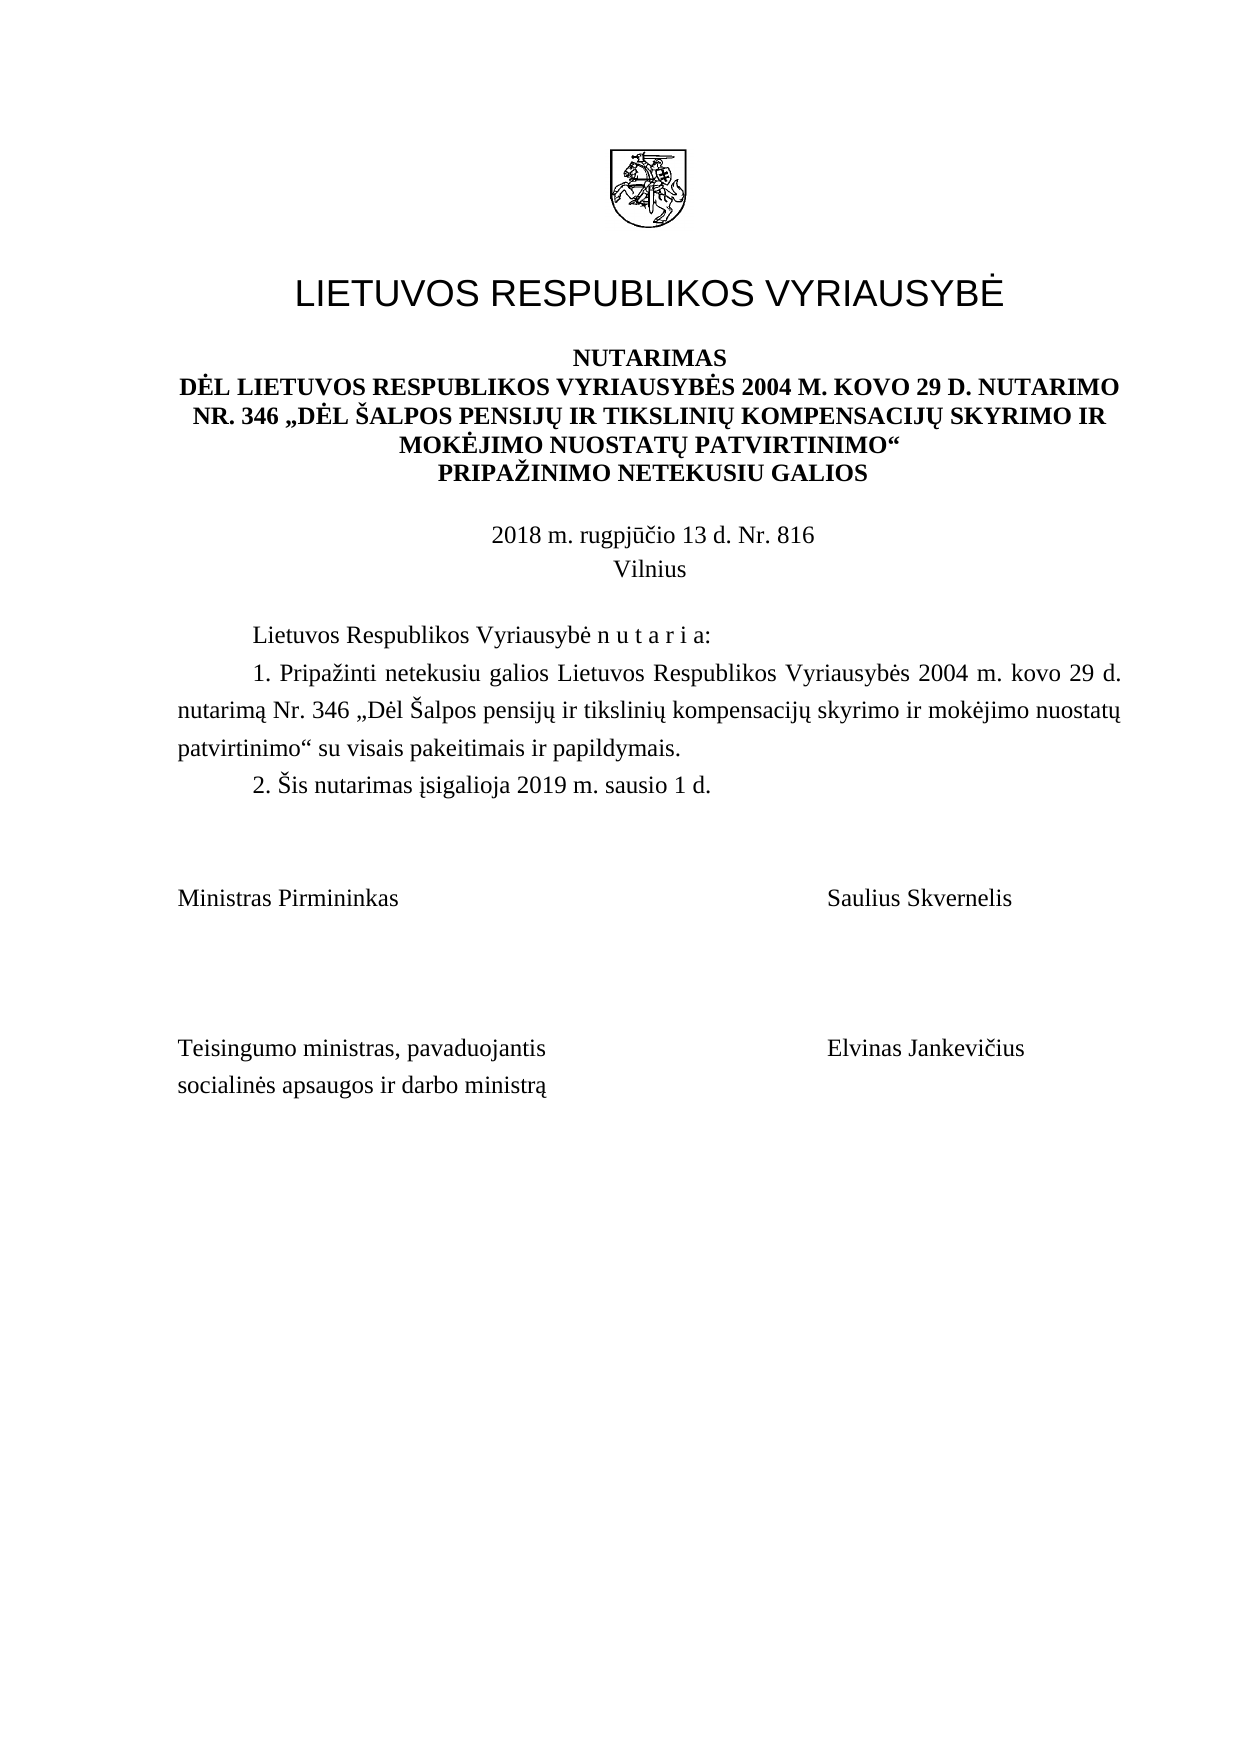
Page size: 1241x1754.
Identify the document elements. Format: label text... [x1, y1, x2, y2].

text Vilnius [177, 549, 1122, 583]
text Lietuvos Respublikos Vyriausybė [177, 272, 1122, 315]
text Teisingumo ministras, pavaduojantis Elvinas Jankevičius [177, 1024, 1122, 1061]
text nutarimas [177, 343, 1122, 372]
text DĖL LIETUVOS RESPUBLIKOS VYRIAUSYBĖS 2004 M. KOVO 29 D. NUTARIMO NR. 346 „DĖL ŠALPOS PENSIJŲ IR TIKSLINIŲ KOMPENSACIJŲ SKYRIMO IR MOKĖJIMO NUOSTATŲ PATVIRTINIMO“ [177, 372, 1122, 458]
text Lietuvos Respublikos Vyriausybė n u t a r i a: [177, 611, 1122, 649]
text 2018 m. rugpjūčio 13 d. Nr. 816 [177, 516, 1122, 549]
text 2. Šis nutarimas įsigalioja 2019 m. sausio 1 d. [177, 761, 1122, 799]
text PRIPAŽINIMO NETEKUSIU GALIOS [177, 458, 1122, 487]
text 1. Pripažinti netekusiu galios Lietuvos Respublikos Vyriausybės 2004 m. kovo 29 d. nutarimą Nr. 346 „Dėl Šalpos pensijų ir tikslinių kompensacijų skyrimo ir mokėjimo nuostatų patvirtinimo“ su visais pakeitimais ir papildymais. [177, 649, 1122, 761]
text socialinės apsaugos ir darbo ministrą [177, 1061, 1122, 1099]
text Ministras Pirmininkas Saulius Skvernelis [177, 874, 1122, 911]
